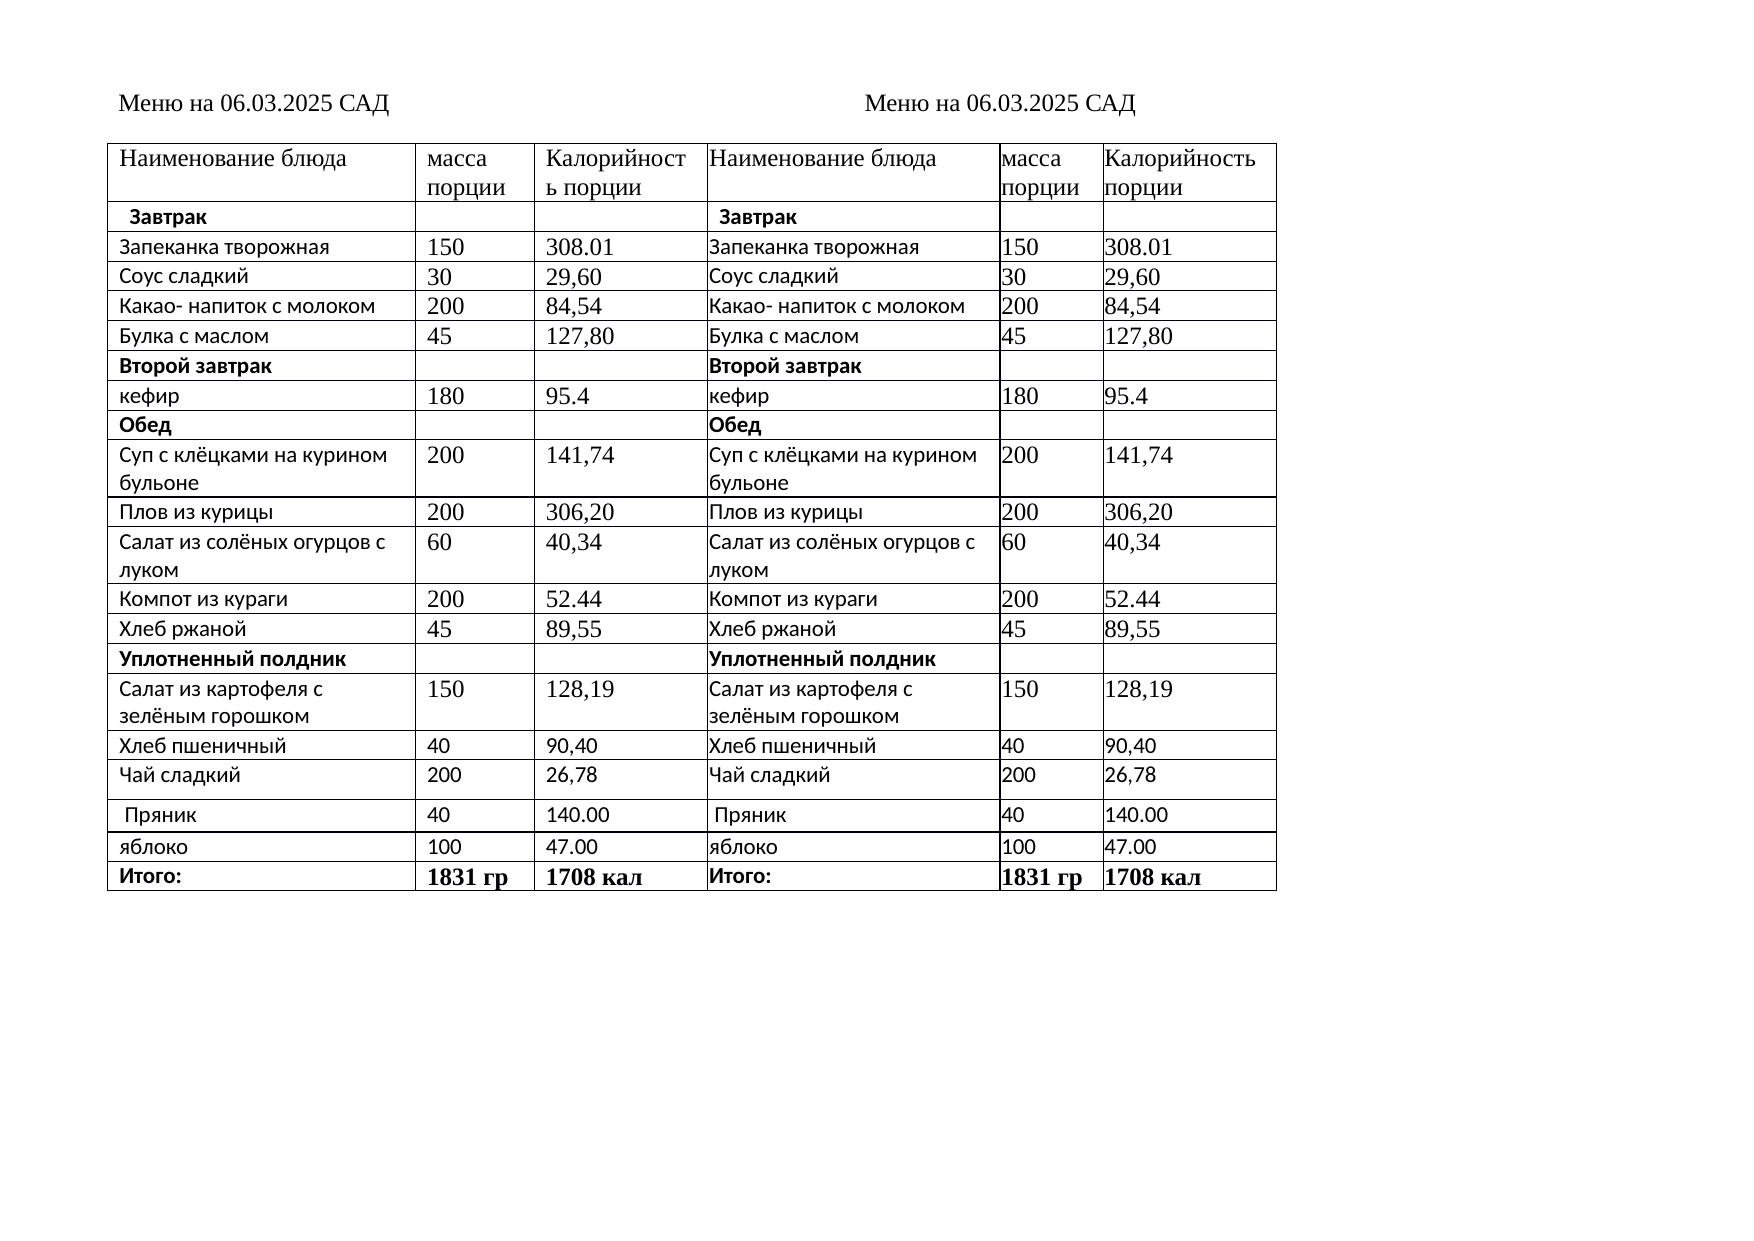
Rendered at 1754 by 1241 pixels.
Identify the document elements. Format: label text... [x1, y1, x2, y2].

table_cell [1104, 202, 1276, 231]
table_cell [535, 351, 707, 380]
table_cell яблоко [108, 833, 415, 861]
table_cell Какао- напиток с молоком [108, 291, 415, 320]
table_cell 200 [1001, 498, 1103, 526]
table_cell 150 [1001, 674, 1103, 730]
table_header масса порции [416, 144, 534, 201]
table_cell [535, 644, 707, 673]
table_cell 127,80 [535, 321, 707, 350]
table_cell 60 [1001, 527, 1103, 583]
table_cell [1104, 351, 1276, 380]
table_cell 200 [416, 498, 534, 526]
table_cell 26,78 [535, 760, 707, 799]
table_cell кефир [708, 381, 999, 409]
table_cell Запеканка творожная [108, 232, 415, 261]
table_cell 40 [416, 731, 534, 759]
table_cell [1001, 351, 1103, 380]
table_header Калорийность порции [535, 144, 707, 201]
table_cell Хлеб ржаной [708, 614, 999, 643]
table_cell 45 [1001, 321, 1103, 350]
table_cell Плов из курицы [708, 498, 999, 526]
table_cell 200 [416, 440, 534, 496]
table_cell 127,80 [1104, 321, 1276, 350]
table_cell 1708 кал [1104, 862, 1276, 890]
table_cell 45 [1001, 614, 1103, 643]
table_cell 47.00 [535, 833, 707, 861]
table_cell Обед [108, 411, 415, 439]
table_cell [1001, 202, 1103, 231]
table_cell Хлеб ржаной [108, 614, 415, 643]
table_cell [416, 351, 534, 380]
table_cell 200 [416, 291, 534, 320]
table_cell 128,19 [535, 674, 707, 730]
table_cell яблоко [708, 833, 999, 861]
table_cell Хлеб пшеничный [108, 731, 415, 759]
table_cell Салат из картофеля с зелёным горошком [108, 674, 415, 730]
table_cell 52.44 [1104, 584, 1276, 613]
table_cell 180 [416, 381, 534, 409]
table_cell 40,34 [535, 527, 707, 583]
table_cell [1001, 411, 1103, 439]
table_cell 95.4 [535, 381, 707, 409]
table_cell 90,40 [1104, 731, 1276, 759]
table_cell 1831 гр [416, 862, 534, 890]
table_header Калорийность порции [1104, 144, 1276, 201]
table_cell Уплотненный полдник [708, 644, 999, 673]
table_cell Второй завтрак [108, 351, 415, 380]
table_cell Запеканка творожная [708, 232, 999, 261]
table_cell [416, 644, 534, 673]
table_cell 40 [1001, 800, 1103, 831]
table_cell Соус сладкий [708, 262, 999, 290]
table_cell 90,40 [535, 731, 707, 759]
table_cell 95.4 [1104, 381, 1276, 409]
table_cell 200 [416, 760, 534, 799]
table_cell 180 [1001, 381, 1103, 409]
table_cell Соус сладкий [108, 262, 415, 290]
table_cell [1104, 411, 1276, 439]
table_cell Итого: [108, 862, 415, 890]
table_cell 45 [416, 614, 534, 643]
table_cell 47.00 [1104, 833, 1276, 861]
table_cell Какао- напиток с молоком [708, 291, 999, 320]
table_cell Уплотненный полдник [108, 644, 415, 673]
table_cell 60 [416, 527, 534, 583]
table_cell 200 [416, 584, 534, 613]
table_cell Чай сладкий [108, 760, 415, 799]
table_header Наименование блюда [708, 144, 999, 201]
table_cell 89,55 [1104, 614, 1276, 643]
table_cell [1001, 644, 1103, 673]
table_cell 1831 гр [1001, 862, 1103, 890]
table_cell 89,55 [535, 614, 707, 643]
table_cell Второй завтрак [708, 351, 999, 380]
table_cell [535, 202, 707, 231]
table_cell Итого: [708, 862, 999, 890]
table_cell Пряник [108, 800, 415, 831]
table_cell 100 [1001, 833, 1103, 861]
table_cell Компот из кураги [708, 584, 999, 613]
text Меню на 06.03.2025 САД Меню на 06.03.2025 САД [118, 88, 1636, 117]
table_cell Салат из картофеля с зелёным горошком [708, 674, 999, 730]
table_cell Обед [708, 411, 999, 439]
table_cell 308.01 [535, 232, 707, 261]
table_cell 200 [1001, 291, 1103, 320]
table_cell 150 [1001, 232, 1103, 261]
table_cell 84,54 [535, 291, 707, 320]
table_cell 1708 кал [535, 862, 707, 890]
table_cell 141,74 [1104, 440, 1276, 496]
table_header Наименование блюда [108, 144, 415, 201]
table_cell 26,78 [1104, 760, 1276, 799]
table_cell 29,60 [1104, 262, 1276, 290]
table_cell 40,34 [1104, 527, 1276, 583]
table_cell 140.00 [1104, 800, 1276, 831]
table_cell [416, 202, 534, 231]
table_cell Завтрак [708, 202, 999, 231]
table_cell 30 [1001, 262, 1103, 290]
table_cell 40 [416, 800, 534, 831]
table_header масса порции [1001, 144, 1103, 201]
table_cell Булка с маслом [108, 321, 415, 350]
table_cell 128,19 [1104, 674, 1276, 730]
table_cell 200 [1001, 760, 1103, 799]
table_cell 84,54 [1104, 291, 1276, 320]
table_cell 29,60 [535, 262, 707, 290]
table_cell 52.44 [535, 584, 707, 613]
table_cell 100 [416, 833, 534, 861]
table_cell 140.00 [535, 800, 707, 831]
table_cell 141,74 [535, 440, 707, 496]
table_cell 306,20 [1104, 498, 1276, 526]
table_cell Плов из курицы [108, 498, 415, 526]
table_cell Салат из солёных огурцов с луком [108, 527, 415, 583]
table_cell Чай сладкий [708, 760, 999, 799]
table_cell 306,20 [535, 498, 707, 526]
table_cell 200 [1001, 584, 1103, 613]
table_cell [1104, 644, 1276, 673]
table_cell Салат из солёных огурцов с луком [708, 527, 999, 583]
table_cell [535, 411, 707, 439]
table_cell Пряник [708, 800, 999, 831]
table_cell Булка с маслом [708, 321, 999, 350]
table_cell Хлеб пшеничный [708, 731, 999, 759]
table_cell Суп с клёцками на курином бульоне [108, 440, 415, 496]
table_cell 45 [416, 321, 534, 350]
table_cell кефир [108, 381, 415, 409]
table_cell 200 [1001, 440, 1103, 496]
table_cell Компот из кураги [108, 584, 415, 613]
table_cell 308.01 [1104, 232, 1276, 261]
table_cell 150 [416, 232, 534, 261]
table_cell 30 [416, 262, 534, 290]
table_cell 150 [416, 674, 534, 730]
table_cell Завтрак [108, 202, 415, 231]
table_cell [416, 411, 534, 439]
table_cell 40 [1001, 731, 1103, 759]
table_cell Суп с клёцками на курином бульоне [708, 440, 999, 496]
